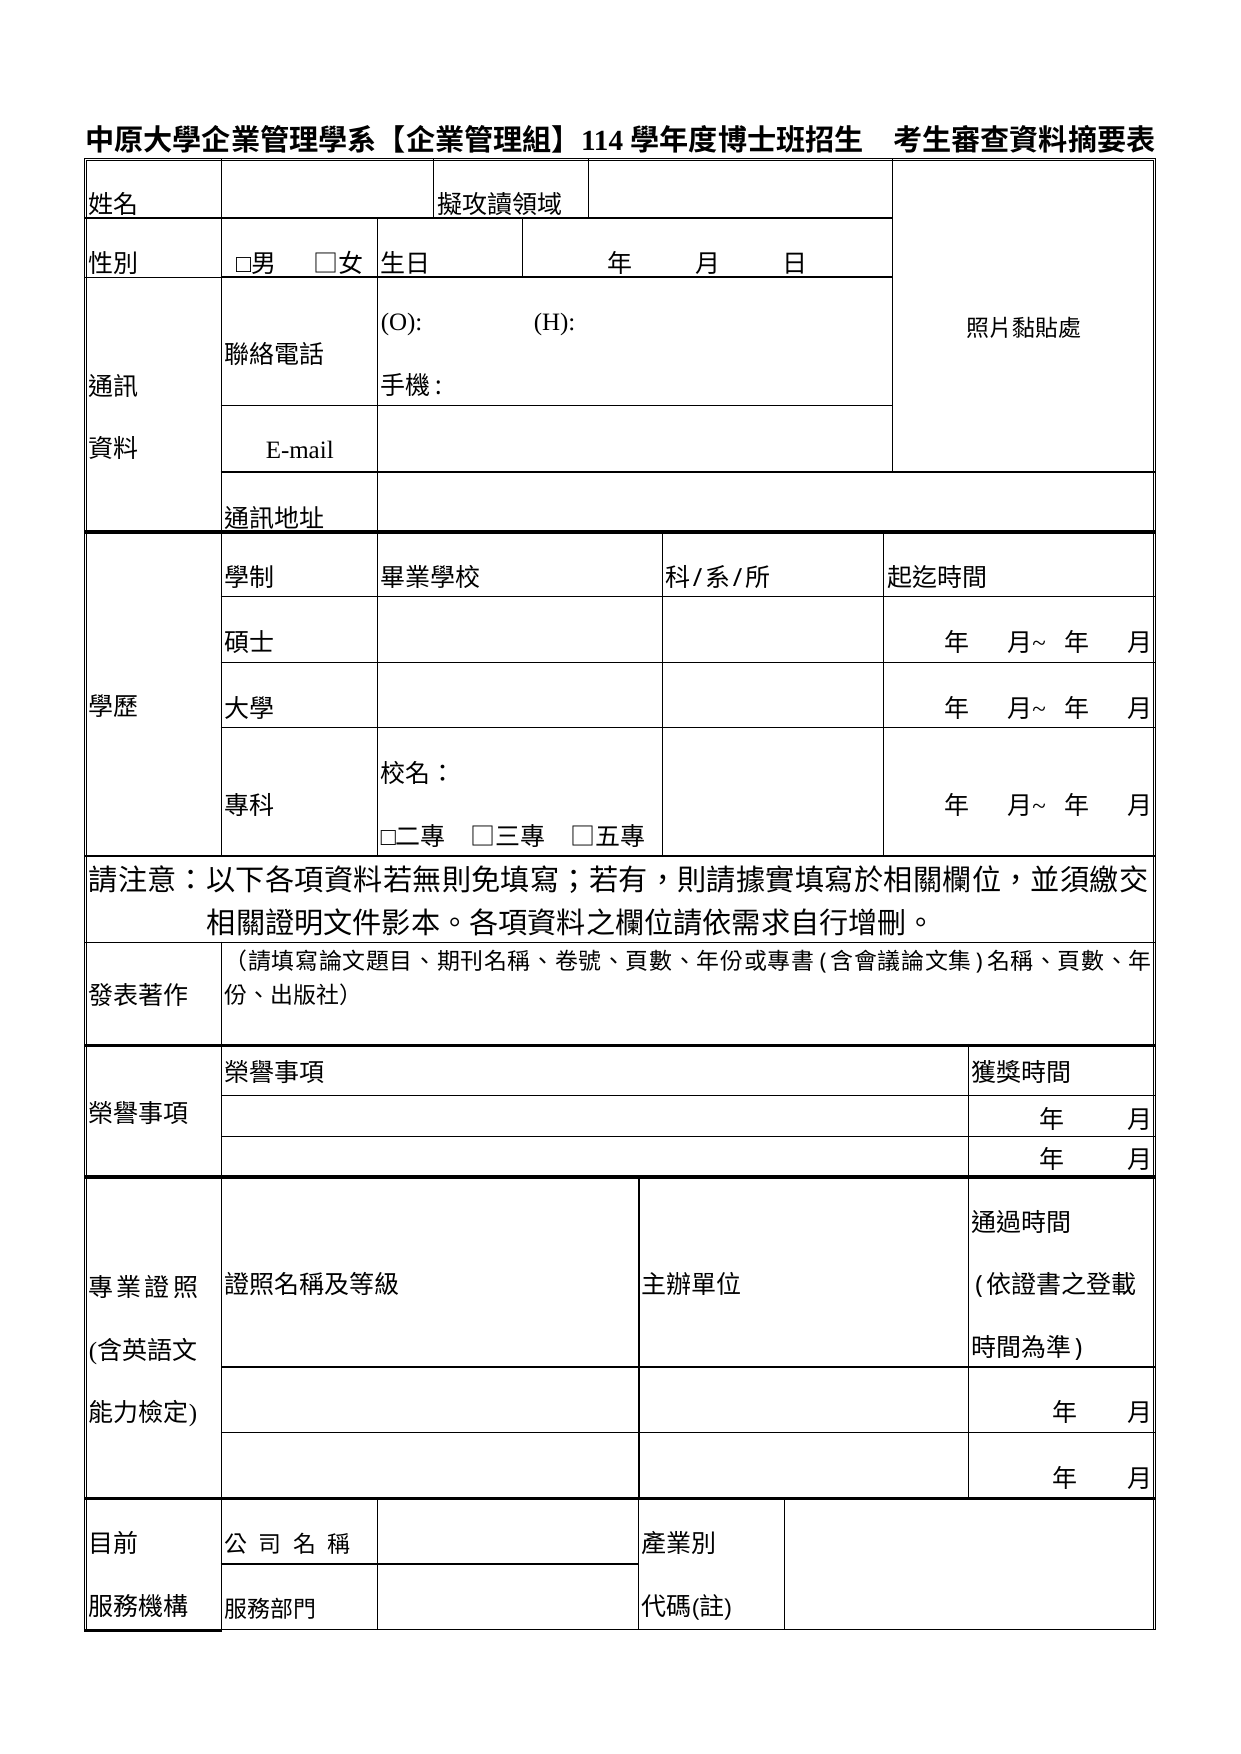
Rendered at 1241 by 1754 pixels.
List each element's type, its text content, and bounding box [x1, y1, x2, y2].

table_cell 主辦單位 [640, 1179, 968, 1366]
table_cell [222, 1137, 968, 1175]
table_header [222, 161, 433, 217]
table_cell 請注意：以下各項資料若無則免填寫；若有，則請據實填寫於相關欄位，並須繳交相關證明文件影本。各項資料之欄位請依需求自行增刪。 [87, 857, 1153, 942]
table_cell E-mail [222, 406, 377, 471]
table_cell 服務部門 [222, 1565, 377, 1628]
table_cell 起迄時間 [884, 534, 1153, 596]
table_cell 榮譽事項 [87, 1047, 221, 1175]
table_header 照片黏貼處 [893, 161, 1153, 471]
table_cell 聯絡電話 [222, 278, 377, 404]
table_cell 生日 [378, 219, 522, 276]
table_cell 榮譽事項 [222, 1047, 968, 1095]
table_header 擬攻讀領域 [434, 161, 588, 217]
table_cell [663, 663, 883, 727]
table_cell 年 月 [969, 1137, 1153, 1175]
table_cell [378, 1500, 638, 1563]
table_cell 校名： □二專 □三專 □五專 [378, 728, 662, 855]
table_header 姓名 [87, 161, 221, 217]
table_cell [378, 406, 892, 471]
table_cell [663, 728, 883, 855]
table_cell 公 司 名 稱 [222, 1500, 377, 1563]
table_cell 獲獎時間 [969, 1047, 1153, 1095]
table_cell [640, 1433, 968, 1497]
table_cell [378, 473, 1153, 530]
table_cell [640, 1368, 968, 1432]
table_cell 碩士 [222, 597, 377, 662]
table_header [589, 161, 892, 217]
table_cell 年 月 [969, 1368, 1153, 1432]
text 中原大學企業管理學系【企業管理組】114 學年度博士班招生 考生審查資料摘要表 [74, 96, 1166, 158]
table_cell 產業別 代碼(註) [639, 1500, 784, 1628]
table_cell 目前 服務機構 [87, 1500, 221, 1628]
table_cell 通訊地址 [222, 473, 377, 530]
table_cell 年 月 [969, 1096, 1153, 1136]
table_cell 年 月~ 年 月 [884, 597, 1153, 662]
table_cell 大學 [222, 663, 377, 727]
table_cell □男 □女 [222, 219, 377, 276]
table_cell [222, 1368, 638, 1432]
table_cell [222, 1433, 638, 1497]
table_cell 年 月 日 [523, 219, 892, 276]
table_cell 年 月~ 年 月 [884, 663, 1153, 727]
table_cell 專科 [222, 728, 377, 855]
table_cell [785, 1500, 1153, 1628]
table_cell 發表著作 [87, 943, 221, 1044]
table_cell [378, 1565, 638, 1628]
table_cell [222, 1096, 968, 1136]
table_cell 性別 [87, 219, 221, 276]
table_cell 年 月~ 年 月 [884, 728, 1153, 855]
table_cell 學制 [222, 534, 377, 596]
table_cell 學歷 [87, 534, 221, 855]
table_cell 畢業學校 [378, 534, 662, 596]
table_cell 年 月 [969, 1433, 1153, 1497]
table_cell （請填寫論文題目、期刊名稱、卷號、頁數、年份或專書(含會議論文集)名稱、頁數、年份、出版社） [222, 943, 1153, 1044]
table_cell [378, 597, 662, 662]
table_cell 專業證照 (含英語文能力檢定) [87, 1179, 221, 1497]
table_cell 通訊 資料 [87, 278, 221, 530]
table_cell [378, 663, 662, 727]
table_cell 科/系/所 [663, 534, 883, 596]
table_cell (O): (H): 手機: [378, 278, 892, 404]
table_cell 通過時間 (依證書之登載時間為準) [969, 1179, 1153, 1366]
table_cell [663, 597, 883, 662]
table_cell 證照名稱及等級 [222, 1179, 638, 1366]
